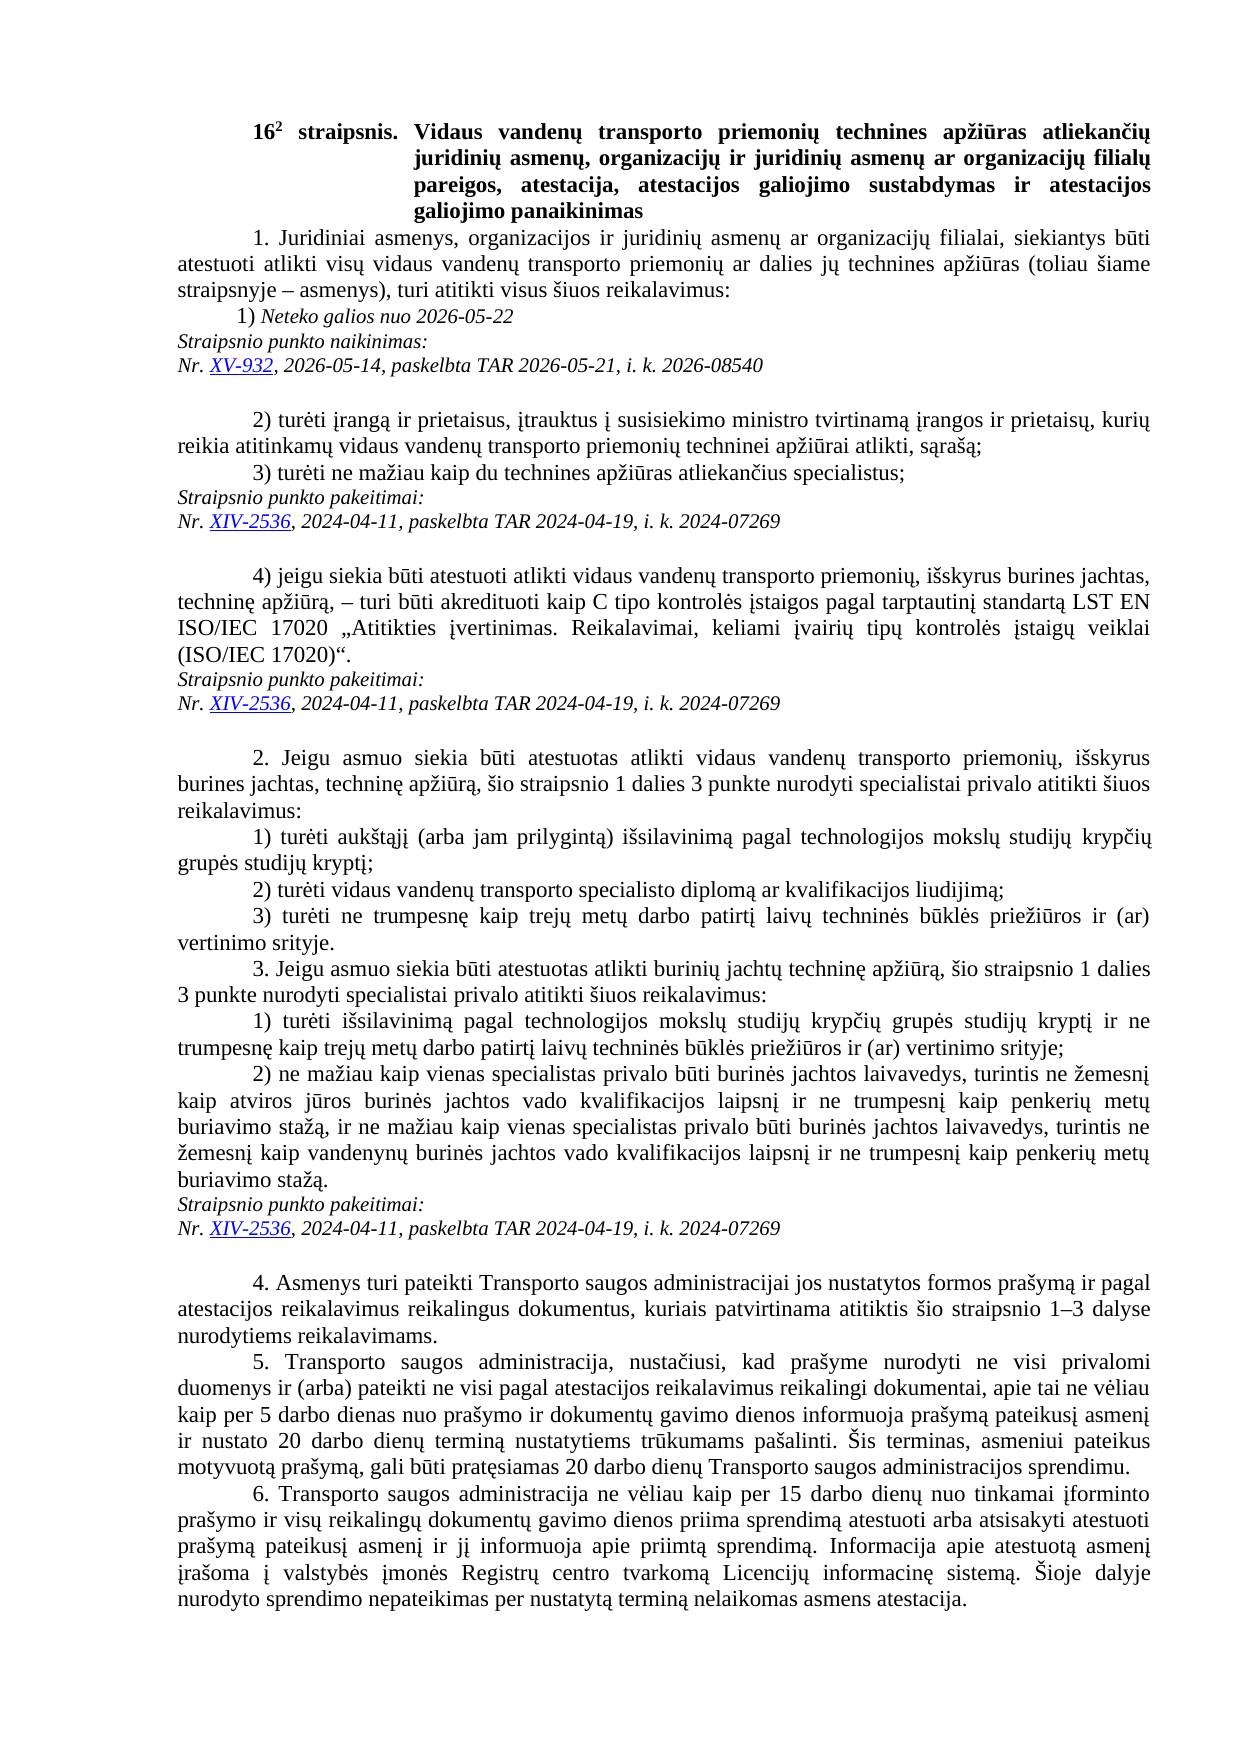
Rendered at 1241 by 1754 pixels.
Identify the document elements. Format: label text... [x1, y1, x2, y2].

text 4) jeigu siekia būti atestuoti atlikti vidaus vandenų transporto priemonių, išskyrus burines jachtas, techninę apžiūrą, – turi būti akredituoti kaip C tipo kontrolės įstaigos pagal tarptautinį standartą LST EN ISO/IEC 17020 „Atitikties įvertinimas. Reikalavimai, keliami įvairių tipų kontrolės įstaigų veiklai (ISO/IEC 17020)“. [177, 562, 1152, 667]
text 1. Juridiniai asmenys, organizacijos ir juridinių asmenų ar organizacijų filialai, siekiantys būti atestuoti atlikti visų vidaus vandenų transporto priemonių ar dalies jų technines apžiūras (toliau šiame straipsnyje – asmenys), turi atitikti visus šiuos reikalavimus: [177, 223, 1152, 303]
text Straipsnio punkto pakeitimai: [177, 1192, 1152, 1216]
text 1) Neteko galios nuo 2026-05-22 [177, 303, 1152, 329]
text 2) ne mažiau kaip vienas specialistas privalo būti burinės jachtos laivavedys, turintis ne žemesnį kaip atviros jūros burinės jachtos vado kvalifikacijos laipsnį ir ne trumpesnį kaip penkerių metų buriavimo stažą, ir ne mažiau kaip vienas specialistas privalo būti burinės jachtos laivavedys, turintis ne žemesnį kaip vandenynų burinės jachtos vado kvalifikacijos laipsnį ir ne trumpesnį kaip penkerių metų buriavimo stažą. [177, 1060, 1152, 1192]
text 1) turėti išsilavinimą pagal technologijos mokslų studijų krypčių grupės studijų kryptį ir ne trumpesnę kaip trejų metų darbo patirtį laivų techninės būklės priežiūros ir (ar) vertinimo srityje; [177, 1008, 1152, 1060]
text Nr. XIV-2536, 2024-04-11, paskelbta TAR 2024-04-19, i. k. 2024-07269 [177, 691, 1152, 715]
text 3) turėti ne trumpesnę kaip trejų metų darbo patirtį laivų techninės būklės priežiūros ir (ar) vertinimo srityje. [177, 902, 1152, 955]
text Straipsnio punkto pakeitimai: [177, 667, 1152, 691]
text 2) turėti įrangą ir prietaisus, įtrauktus į susisiekimo ministro tvirtinamą įrangos ir prietaisų, kurių reikia atitinkamų vidaus vandenų transporto priemonių techninei apžiūrai atlikti, sąrašą; [177, 406, 1152, 458]
text Straipsnio punkto naikinimas: [177, 329, 1152, 353]
text 1) turėti aukštąjį (arba jam prilygintą) išsilavinimą pagal technologijos mokslų studijų krypčių grupės studijų kryptį; [177, 823, 1152, 876]
text 3) turėti ne mažiau kaip du technines apžiūras atliekančius specialistus; [177, 458, 1152, 485]
text 2) turėti vidaus vandenų transporto specialisto diplomą ar kvalifikacijos liudijimą; [177, 876, 1152, 902]
text Straipsnio punkto pakeitimai: [177, 485, 1152, 509]
text Nr. XV-932, 2026-05-14, paskelbta TAR 2026-05-21, i. k. 2026-08540 [177, 353, 1152, 377]
text 3. Jeigu asmuo siekia būti atestuotas atlikti burinių jachtų techninę apžiūrą, šio straipsnio 1 dalies 3 punkte nurodyti specialistai privalo atitikti šiuos reikalavimus: [177, 955, 1152, 1008]
text Nr. XIV-2536, 2024-04-11, paskelbta TAR 2024-04-19, i. k. 2024-07269 [177, 509, 1152, 533]
text 4. Asmenys turi pateikti Transporto saugos administracijai jos nustatytos formos prašymą ir pagal atestacijos reikalavimus reikalingus dokumentus, kuriais patvirtinama atitiktis šio straipsnio 1–3 dalyse nurodytiems reikalavimams. [177, 1269, 1152, 1348]
text Nr. XIV-2536, 2024-04-11, paskelbta TAR 2024-04-19, i. k. 2024-07269 [177, 1216, 1152, 1240]
text 2. Jeigu asmuo siekia būti atestuotas atlikti vidaus vandenų transporto priemonių, išskyrus burines jachtas, techninę apžiūrą, šio straipsnio 1 dalies 3 punkte nurodyti specialistai privalo atitikti šiuos reikalavimus: [177, 744, 1152, 823]
text 6. Transporto saugos administracija ne vėliau kaip per 15 darbo dienų nuo tinkamai įforminto prašymo ir visų reikalingų dokumentų gavimo dienos priima sprendimą atestuoti arba atsisakyti atestuoti prašymą pateikusį asmenį ir jį informuoja apie priimtą sprendimą. Informacija apie atestuotą asmenį įrašoma į valstybės įmonės Registrų centro tvarkomą Licencijų informacinę sistemą. Šioje dalyje nurodyto sprendimo nepateikimas per nustatytą terminą nelaikomas asmens atestacija. [177, 1480, 1152, 1612]
text 5. Transporto saugos administracija, nustačiusi, kad prašyme nurodyti ne visi privalomi duomenys ir (arba) pateikti ne visi pagal atestacijos reikalavimus reikalingi dokumentai, apie tai ne vėliau kaip per 5 darbo dienas nuo prašymo ir dokumentų gavimo dienos informuoja prašymą pateikusį asmenį ir nustato 20 darbo dienų terminą nustatytiems trūkumams pašalinti. Šis terminas, asmeniui pateikus motyvuotą prašymą, gali būti pratęsiamas 20 darbo dienų Transporto saugos administracijos sprendimu. [177, 1348, 1152, 1480]
text 162 straipsnis. Vidaus vandenų transporto priemonių technines apžiūras atliekančių juridinių asmenų, organizacijų ir juridinių asmenų ar organizacijų filialų pareigos, atestacija, atestacijos galiojimo sustabdymas ir atestacijos galiojimo panaikinimas [252, 118, 1152, 223]
